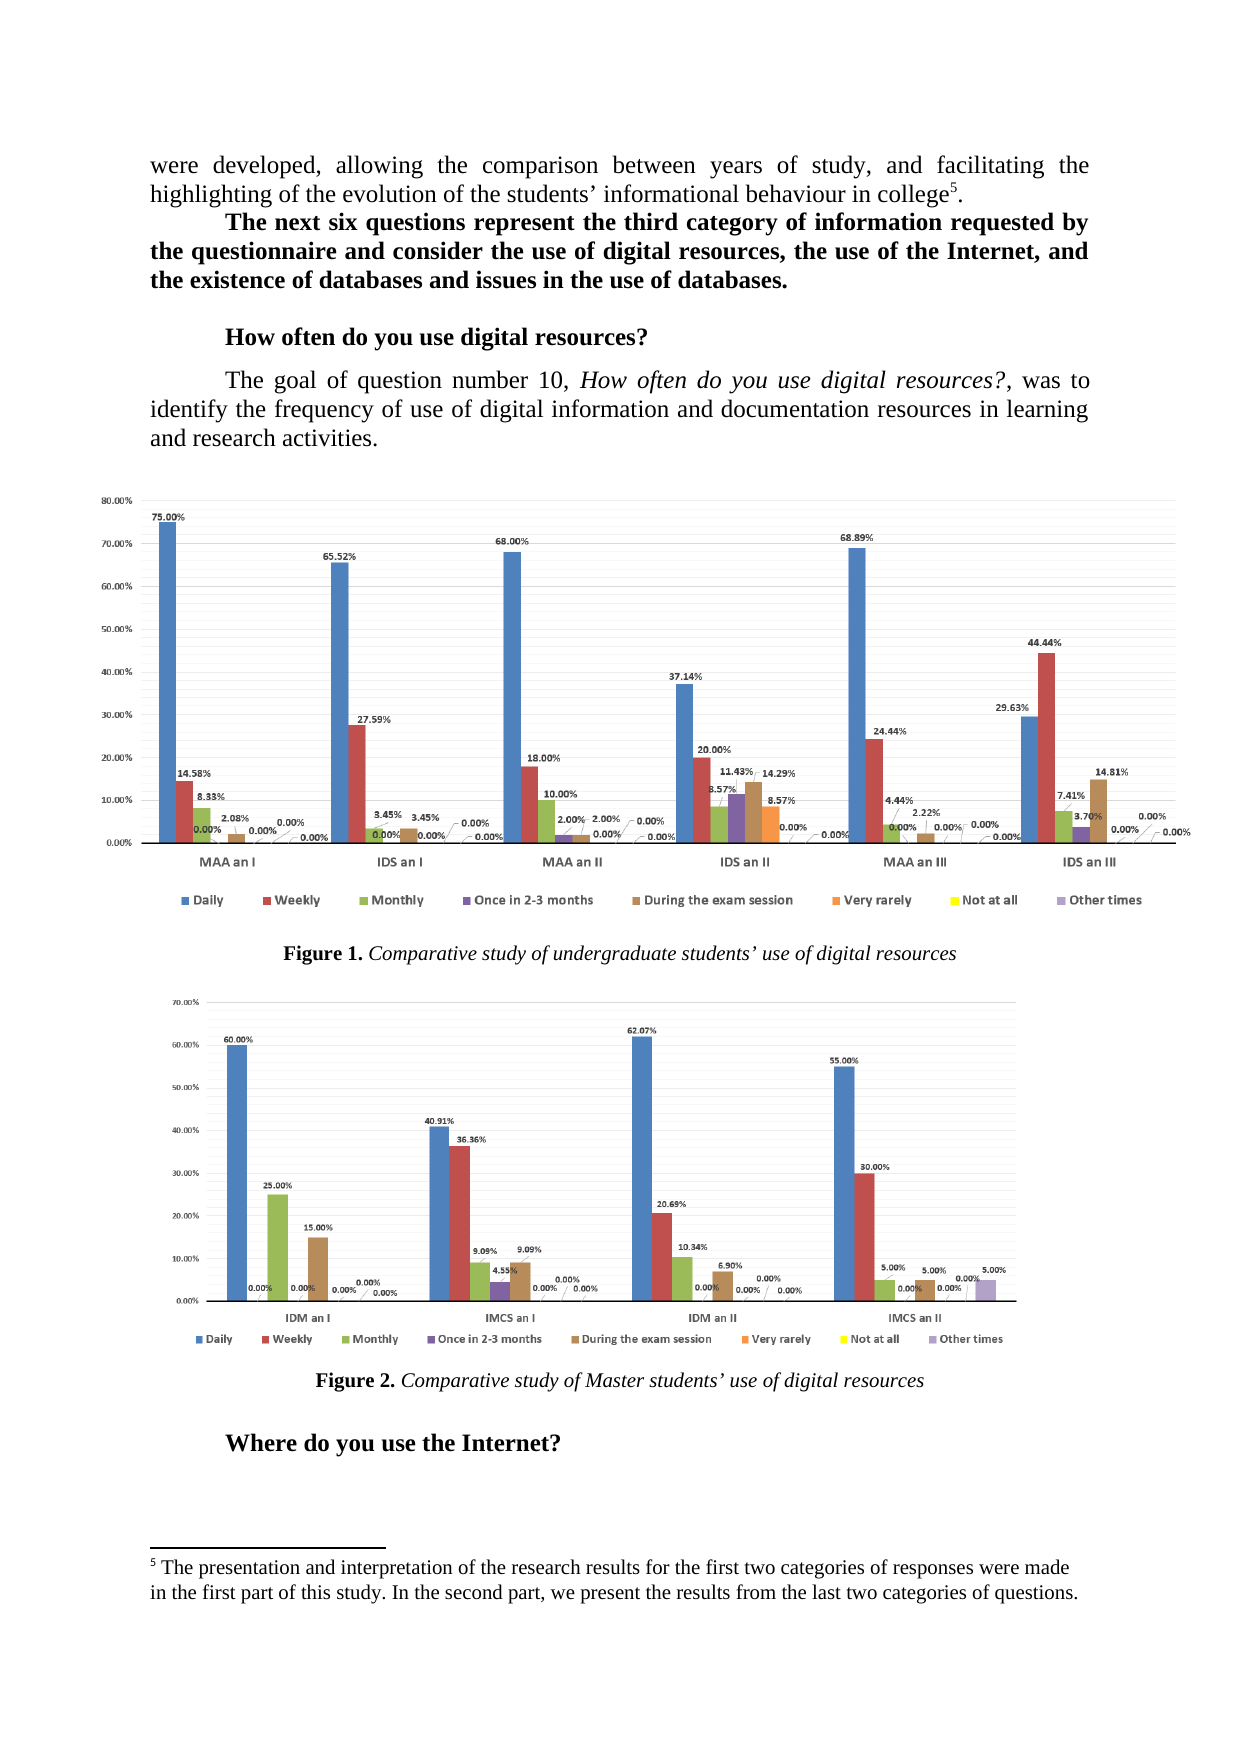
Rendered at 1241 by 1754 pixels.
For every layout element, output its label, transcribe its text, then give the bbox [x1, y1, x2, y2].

text The presentation and interpretation of the research results for the first two categories of responses were made in the first part of this study. In the second part, we present the results from the last two categories of questions. [150, 1554, 1090, 1604]
picture [154, 988, 1042, 1354]
picture [75, 480, 1219, 927]
text were developed, allowing the comparison between years of study, and facilitating the highlighting of the evolution of the students’ informational behaviour in college. [150, 150, 1090, 207]
text How often do you use digital resources? [150, 322, 1090, 351]
text The goal of question number 10, How often do you use digital resources?, was to identify the frequency of use of digital information and documentation resources in learning and research activities. [150, 366, 1090, 452]
text Where do you use the Internet? [150, 1428, 1090, 1456]
text The next six questions represent the third category of information requested by the questionnaire and consider the use of digital resources, the use of the Internet, and the existence of databases and issues in the use of databases. [150, 207, 1090, 294]
text Figure 2. Comparative study of Master students’ use of digital resources [150, 1368, 1090, 1392]
text Figure 1. Comparative study of undergraduate students’ use of digital resources [150, 941, 1090, 964]
